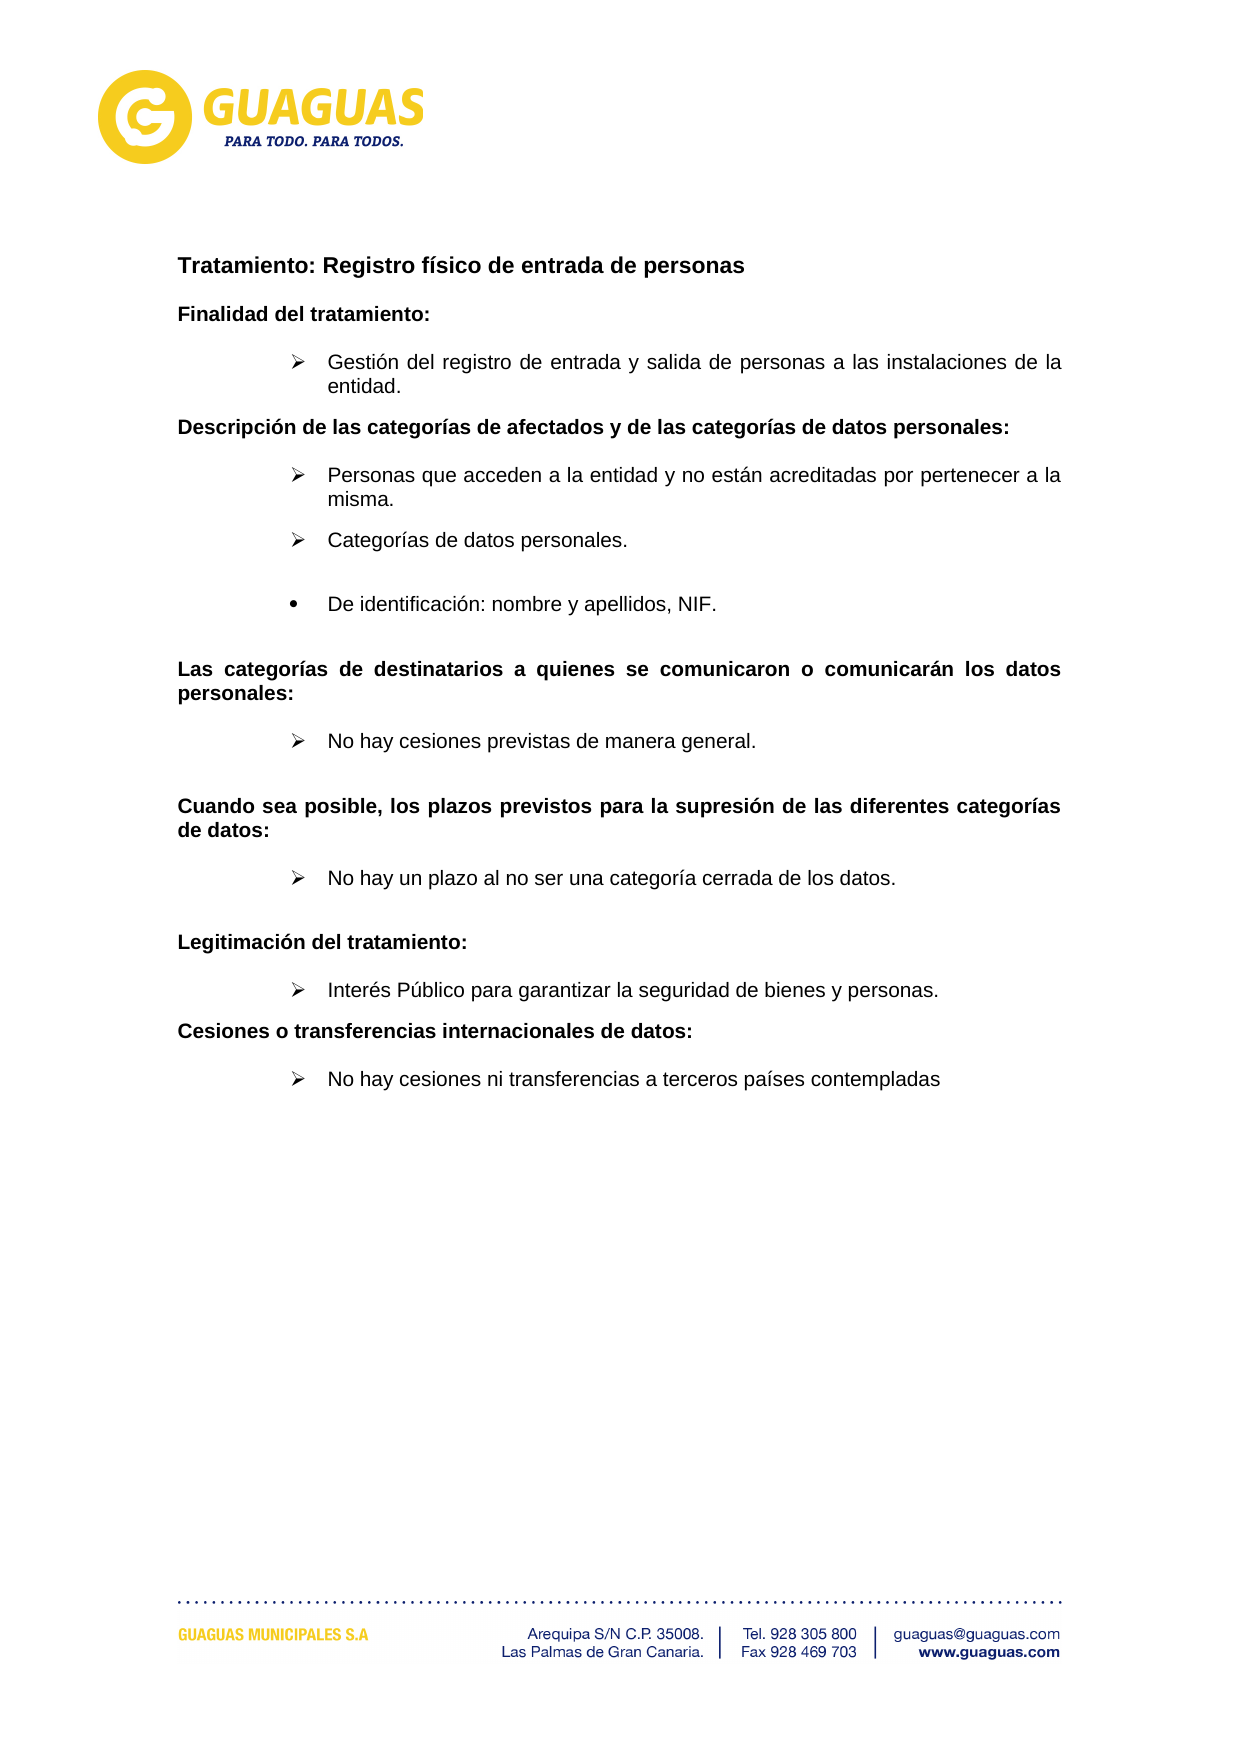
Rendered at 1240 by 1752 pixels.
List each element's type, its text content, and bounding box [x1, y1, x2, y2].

list Gestión del registro de entrada y salida de personas a las instalaciones de la entidad. [290, 350, 1062, 398]
text Cuando sea posible, los plazos previstos para la supresión de las diferentes categorías de datos: [177, 793, 1062, 841]
list Interés Público para garantizar la seguridad de bienes y personas. [290, 978, 1062, 1002]
text Legitimación del tratamiento: [177, 930, 1062, 954]
list Personas que acceden a la entidad y no están acreditadas por pertenecer a la misma. [290, 463, 1062, 511]
list No hay un plazo al no ser una categoría cerrada de los datos. [290, 865, 1062, 889]
list Categorías de datos personales. [290, 527, 1062, 552]
list No hay cesiones ni transferencias a terceros países contempladas [290, 1067, 1062, 1091]
list De identificación: nombre y apellidos, NIF. [290, 592, 1062, 616]
text Cesiones o transferencias internacionales de datos: [177, 1019, 1062, 1043]
text Descripción de las categorías de afectados y de las categorías de datos personales: [177, 415, 1062, 439]
text Las categorías de destinatarios a quienes se comunicaron o comunicarán los datos personales: [177, 657, 1062, 705]
list No hay cesiones previstas de manera general. [290, 729, 1062, 753]
subtitle Tratamiento: Registro físico de entrada de personas [177, 252, 1062, 278]
text Finalidad del tratamiento: [177, 302, 1062, 326]
